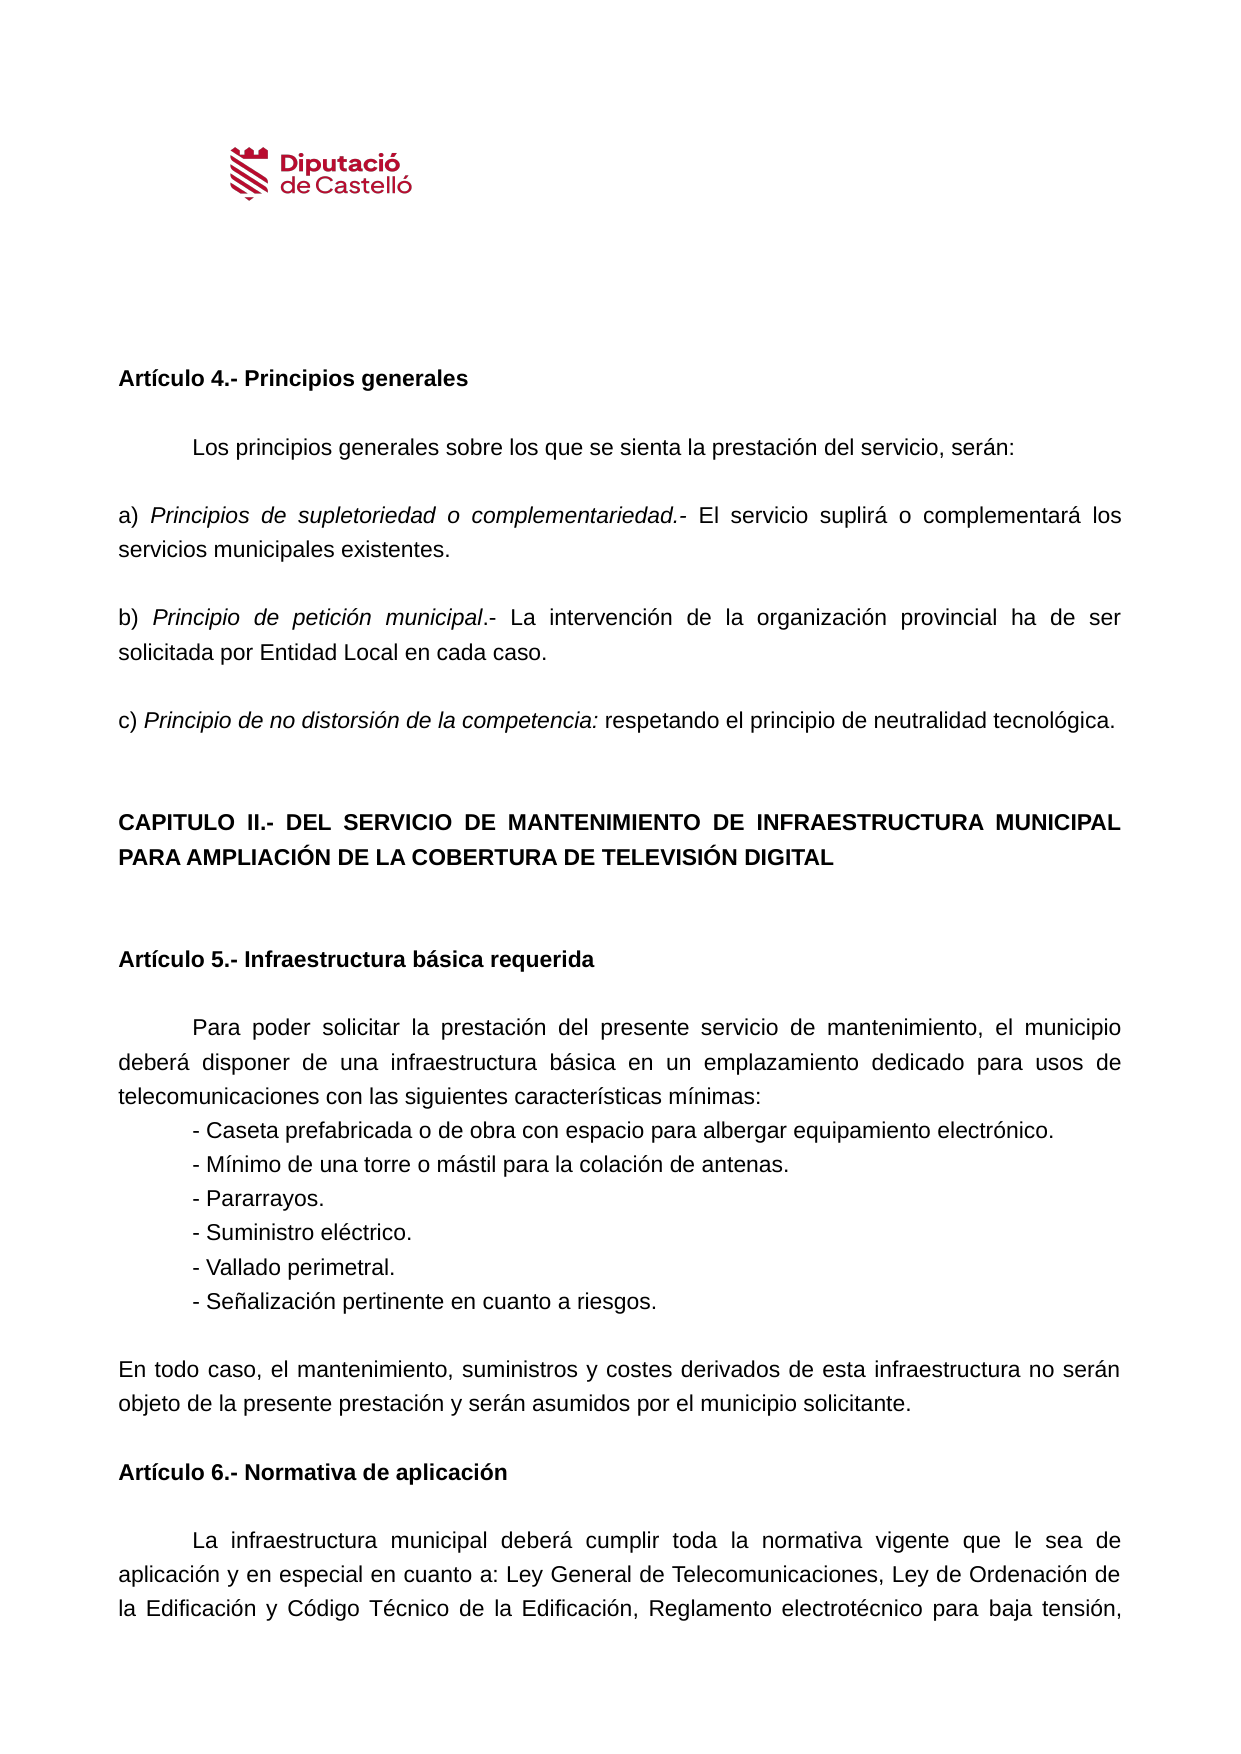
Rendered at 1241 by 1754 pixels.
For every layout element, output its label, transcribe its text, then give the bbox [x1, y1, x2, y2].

picture [193, 114, 449, 226]
text - Suministro eléctrico. [118, 1219, 1122, 1246]
text Los principios generales sobre los que se sienta la prestación del servicio, serán: [118, 433, 1122, 460]
text CAPITULO II.- DEL SERVICIO DE MANTENIMIENTO DE INFRAESTRUCTURA MUNICIPAL PARA AMPLIACIÓN DE LA COBERTURA DE TELEVISIÓN DIGITAL [118, 809, 1122, 870]
list Infraestructura básica requerida [118, 946, 1122, 972]
text b) Principio de petición municipal.- La intervención de la organización provincial ha de ser solicitada por Entidad Local en cada caso. [118, 604, 1122, 665]
list Principios generales [118, 365, 1122, 391]
text - Caseta prefabricada o de obra con espacio para albergar equipamiento electrónico. [118, 1117, 1122, 1143]
list Normativa de aplicación [118, 1458, 1122, 1485]
text - Vallado perimetral. [118, 1253, 1122, 1280]
text Para poder solicitar la prestación del presente servicio de mantenimiento, el municipio deberá disponer de una infraestructura básica en un emplazamiento dedicado para usos de telecomunicaciones con las siguientes características mínimas: [118, 1014, 1122, 1109]
text La infraestructura municipal deberá cumplir toda la normativa vigente que le sea de aplicación y en especial en cuanto a: Ley General de Telecomunicaciones, Ley de Ordenación de la Edificación y Código Técnico de la Edificación, Reglamento electrotécnico para baja tensión, [118, 1527, 1122, 1621]
text - Señalización pertinente en cuanto a riesgos. [118, 1288, 1122, 1314]
text - Pararrayos. [118, 1185, 1122, 1211]
text - Mínimo de una torre o mástil para la colación de antenas. [118, 1151, 1122, 1177]
text c) Principio de no distorsión de la competencia: respetando el principio de neutralidad tecnológica. [118, 707, 1122, 733]
text En todo caso, el mantenimiento, suministros y costes derivados de esta infraestructura no serán objeto de la presente prestación y serán asumidos por el municipio solicitante. [118, 1356, 1122, 1416]
text a) Principios de supletoriedad o complementariedad.- El servicio suplirá o complementará los servicios municipales existentes. [118, 502, 1122, 562]
